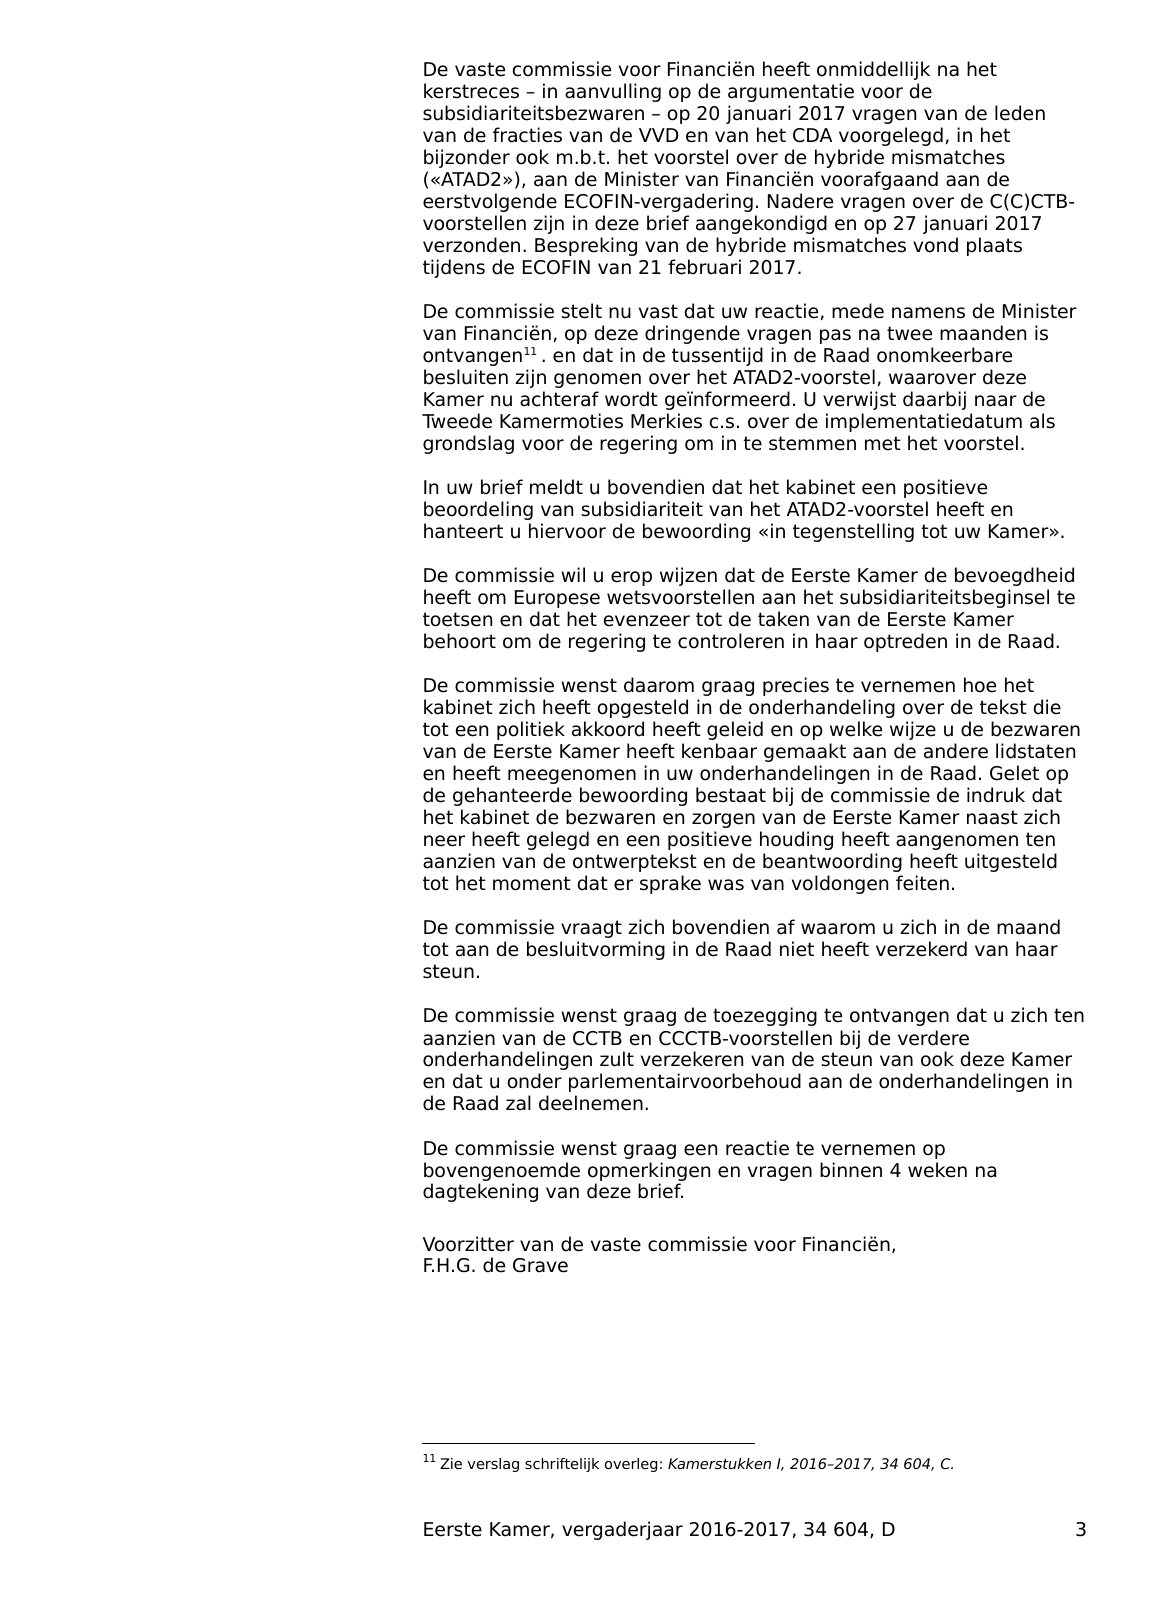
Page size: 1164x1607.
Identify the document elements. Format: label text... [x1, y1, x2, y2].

text De vaste commissie voor Financiën heeft onmiddellijk na het kerstreces – in aanvulling op de argumentatie voor de subsidiariteitsbezwaren – op 20 januari 2017 vragen van de leden van de fracties van de VVD en van het CDA voorgelegd, in het bijzonder ook m.b.t. het voorstel over de hybride mismatches («ATAD2»), aan de Minister van Financiën voorafgaand aan de eerstvolgende ECOFIN-vergadering. Nadere vragen over de C(C)CTB-voorstellen zijn in deze brief aangekondigd en op 27 januari 2017 verzonden. Bespreking van de hybride mismatches vond plaats tijdens de ECOFIN van 21 februari 2017. [422, 59, 1087, 279]
text De commissie wil u erop wijzen dat de Eerste Kamer de bevoegdheid heeft om Europese wetsvoorstellen aan het subsidiariteitsbeginsel te toetsen en dat het evenzeer tot de taken van de Eerste Kamer behoort om de regering te controleren in haar optreden in de Raad. [422, 565, 1087, 653]
text De commissie wenst daarom graag precies te vernemen hoe het kabinet zich heeft opgesteld in de onderhandeling over de tekst die tot een politiek akkoord heeft geleid en op welke wijze u de bezwaren van de Eerste Kamer heeft kenbaar gemaakt aan de andere lidstaten en heeft meegenomen in uw onderhandelingen in de Raad. Gelet op de gehanteerde bewoording bestaat bij de commissie de indruk dat het kabinet de bezwaren en zorgen van de Eerste Kamer naast zich neer heeft gelegd en een positieve houding heeft aangenomen ten aanzien van de ontwerptekst en de beantwoording heeft uitgesteld tot het moment dat er sprake was van voldongen feiten. [422, 675, 1087, 895]
text De commissie wenst graag een reactie te vernemen op bovengenoemde opmerkingen en vragen binnen 4 weken na dagtekening van deze brief. [422, 1137, 1087, 1203]
text In uw brief meldt u bovendien dat het kabinet een positieve beoordeling van subsidiariteit van het ATAD2-voorstel heeft en hanteert u hiervoor de bewoording «in tegenstelling tot uw Kamer». [422, 477, 1087, 543]
text De commissie wenst graag de toezegging te ontvangen dat u zich ten aanzien van de CCTB en CCCTB-voorstellen bij de verdere onderhandelingen zult verzekeren van de steun van ook deze Kamer en dat u onder parlementairvoorbehoud aan de onderhandelingen in de Raad zal deelnemen. [422, 1005, 1087, 1115]
text De commissie vraagt zich bovendien af waarom u zich in de maand tot aan de besluitvorming in de Raad niet heeft verzekerd van haar steun. [422, 917, 1087, 983]
text Zie verslag schriftelijk overleg: Kamerstukken I, 2016–2017, 34 604, C. [422, 1452, 1087, 1474]
text De commissie stelt nu vast dat uw reactie, mede namens de Minister van Financiën, op deze dringende vragen pas na twee maanden is ontvangen. en dat in de tussentijd in de Raad onomkeerbare besluiten zijn genomen over het ATAD2-voorstel, waarover deze Kamer nu achteraf wordt geïnformeerd. U verwijst daarbij naar de Tweede Kamermoties Merkies c.s. over de implementatiedatum als grondslag voor de regering om in te stemmen met het voorstel. [422, 301, 1087, 455]
text Voorzitter van de vaste commissie voor Financiën, F.H.G. de Grave [422, 1233, 1087, 1277]
